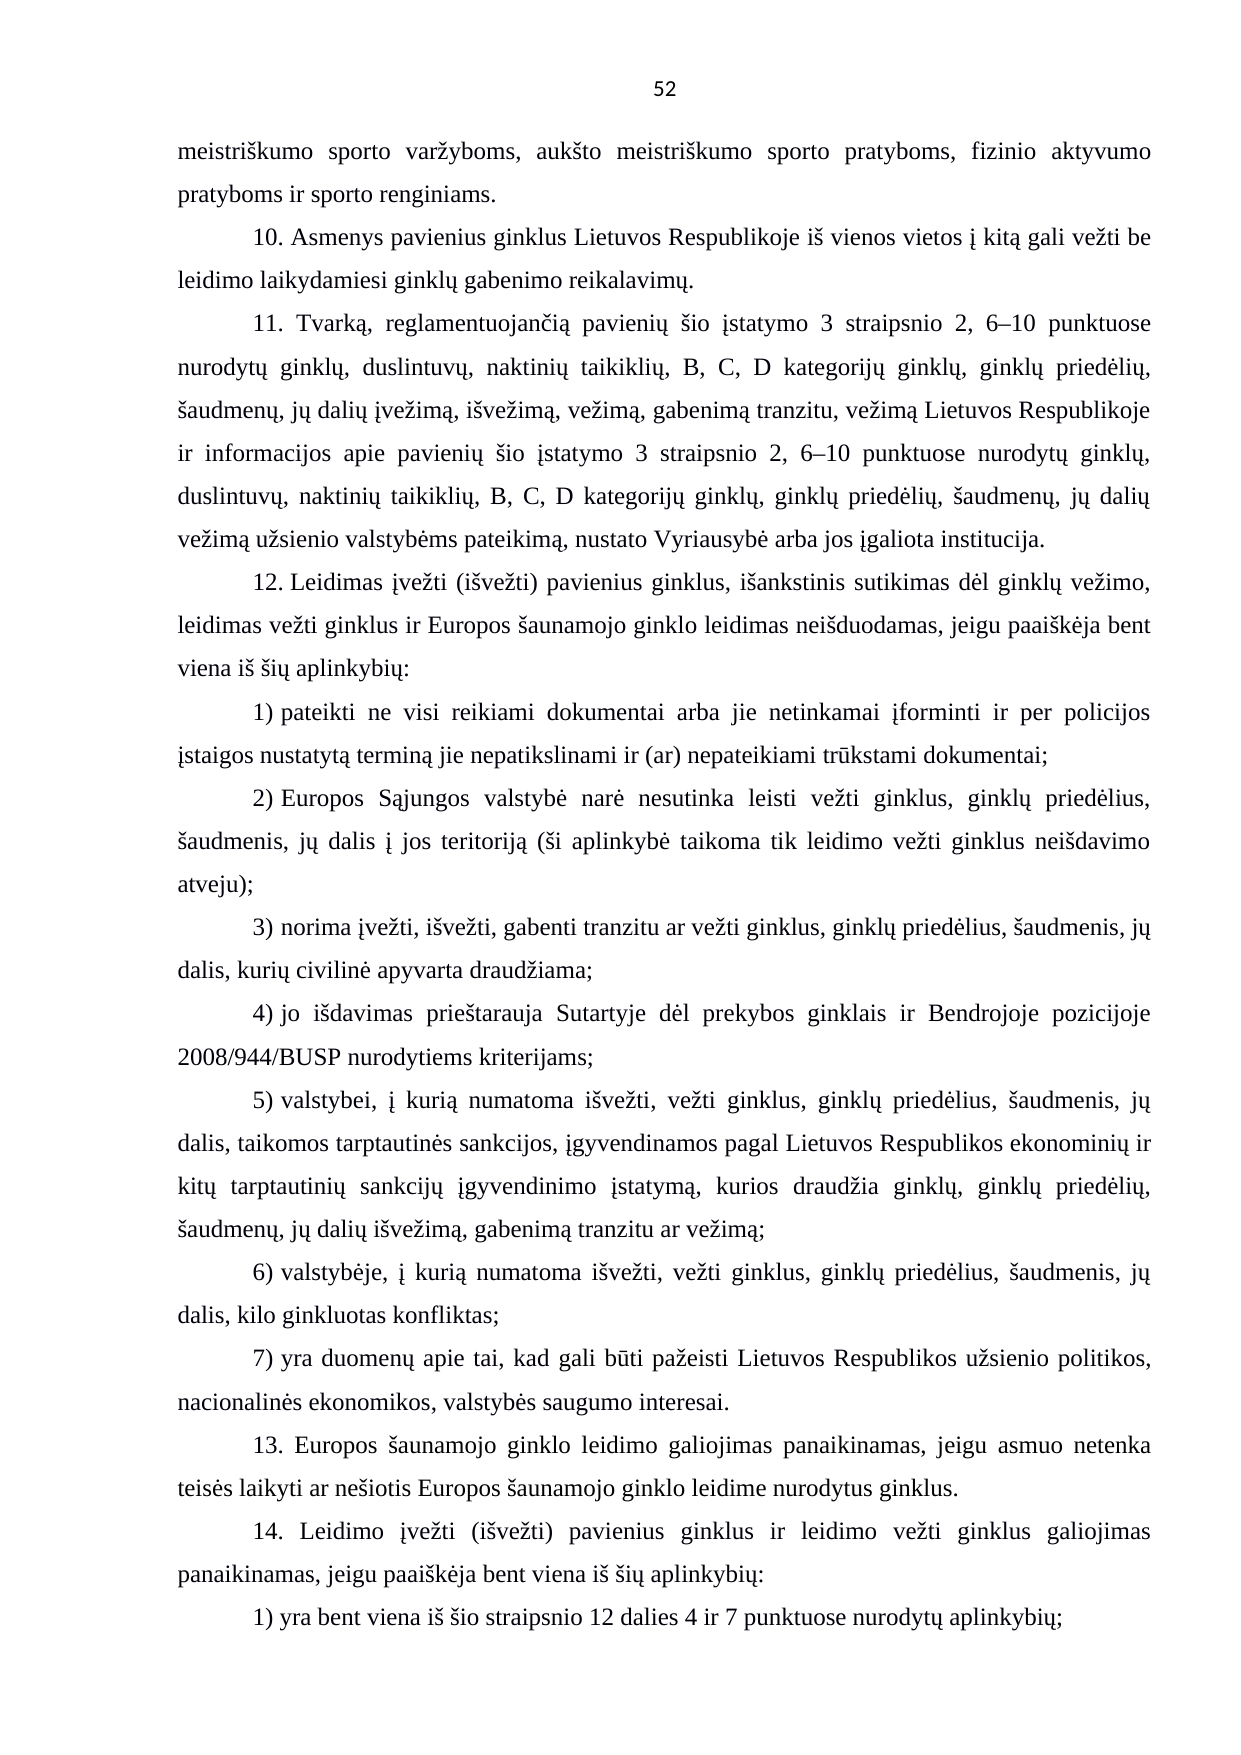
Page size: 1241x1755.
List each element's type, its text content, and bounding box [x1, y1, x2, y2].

text 2) Europos Sąjungos valstybė narė nesutinka leisti vežti ginklus, ginklų priedėlius, šaudmenis, jų dalis į jos teritoriją (ši aplinkybė taikoma tik leidimo vežti ginklus neišdavimo atveju); [177, 783, 1152, 898]
text 10. Asmenys pavienius ginklus Lietuvos Respublikoje iš vienos vietos į kitą gali vežti be leidimo laikydamiesi ginklų gabenimo reikalavimų. [177, 222, 1152, 294]
text 7) yra duomenų apie tai, kad gali būti pažeisti Lietuvos Respublikos užsienio politikos, nacionalinės ekonomikos, valstybės saugumo interesai. [177, 1343, 1152, 1415]
text 1) pateikti ne visi reikiami dokumentai arba jie netinkamai įforminti ir per policijos įstaigos nustatytą terminą jie nepatikslinami ir (ar) nepateikiami trūkstami dokumentai; [177, 697, 1152, 768]
text meistriškumo sporto varžyboms, aukšto meistriškumo sporto pratyboms, fizinio aktyvumo pratyboms ir sporto renginiams. [177, 136, 1152, 208]
text 5) valstybei, į kurią numatoma išvežti, vežti ginklus, ginklų priedėlius, šaudmenis, jų dalis, taikomos tarptautinės sankcijos, įgyvendinamos pagal Lietuvos Respublikos ekonominių ir kitų tarptautinių sankcijų įgyvendinimo įstatymą, kurios draudžia ginklų, ginklų priedėlių, šaudmenų, jų dalių išvežimą, gabenimą tranzitu ar vežimą; [177, 1085, 1152, 1243]
text 14. Leidimo įvežti (išvežti) pavienius ginklus ir leidimo vežti ginklus galiojimas panaikinamas, jeigu paaiškėja bent viena iš šių aplinkybių: [177, 1516, 1152, 1588]
text 12. Leidimas įvežti (išvežti) pavienius ginklus, išankstinis sutikimas dėl ginklų vežimo, leidimas vežti ginklus ir Europos šaunamojo ginklo leidimas neišduodamas, jeigu paaiškėja bent viena iš šių aplinkybių: [177, 567, 1152, 682]
text 13. Europos šaunamojo ginklo leidimo galiojimas panaikinamas, jeigu asmuo netenka teisės laikyti ar nešiotis Europos šaunamojo ginklo leidime nurodytus ginklus. [177, 1430, 1152, 1502]
text 4) jo išdavimas prieštarauja Sutartyje dėl prekybos ginklais ir Bendrojoje pozicijoje 2008/944/BUSP nurodytiems kriterijams; [177, 998, 1152, 1070]
text 11. Tvarką, reglamentuojančią pavienių šio įstatymo 3 straipsnio 2, 6–10 punktuose nurodytų ginklų, duslintuvų, naktinių taikiklių, B, C, D kategorijų ginklų, ginklų priedėlių, šaudmenų, jų dalių įvežimą, išvežimą, vežimą, gabenimą tranzitu, vežimą Lietuvos Respublikoje ir informacijos apie pavienių šio įstatymo 3 straipsnio 2, 6–10 punktuose nurodytų ginklų, duslintuvų, naktinių taikiklių, B, C, D kategorijų ginklų, ginklų priedėlių, šaudmenų, jų dalių vežimą užsienio valstybėms pateikimą, nustato Vyriausybė arba jos įgaliota institucija. [177, 308, 1152, 553]
text 1) yra bent viena iš šio straipsnio 12 dalies 4 ir 7 punktuose nurodytų aplinkybių; [177, 1602, 1152, 1631]
text 3) norima įvežti, išvežti, gabenti tranzitu ar vežti ginklus, ginklų priedėlius, šaudmenis, jų dalis, kurių civilinė apyvarta draudžiama; [177, 912, 1152, 984]
text 6) valstybėje, į kurią numatoma išvežti, vežti ginklus, ginklų priedėlius, šaudmenis, jų dalis, kilo ginkluotas konfliktas; [177, 1257, 1152, 1329]
